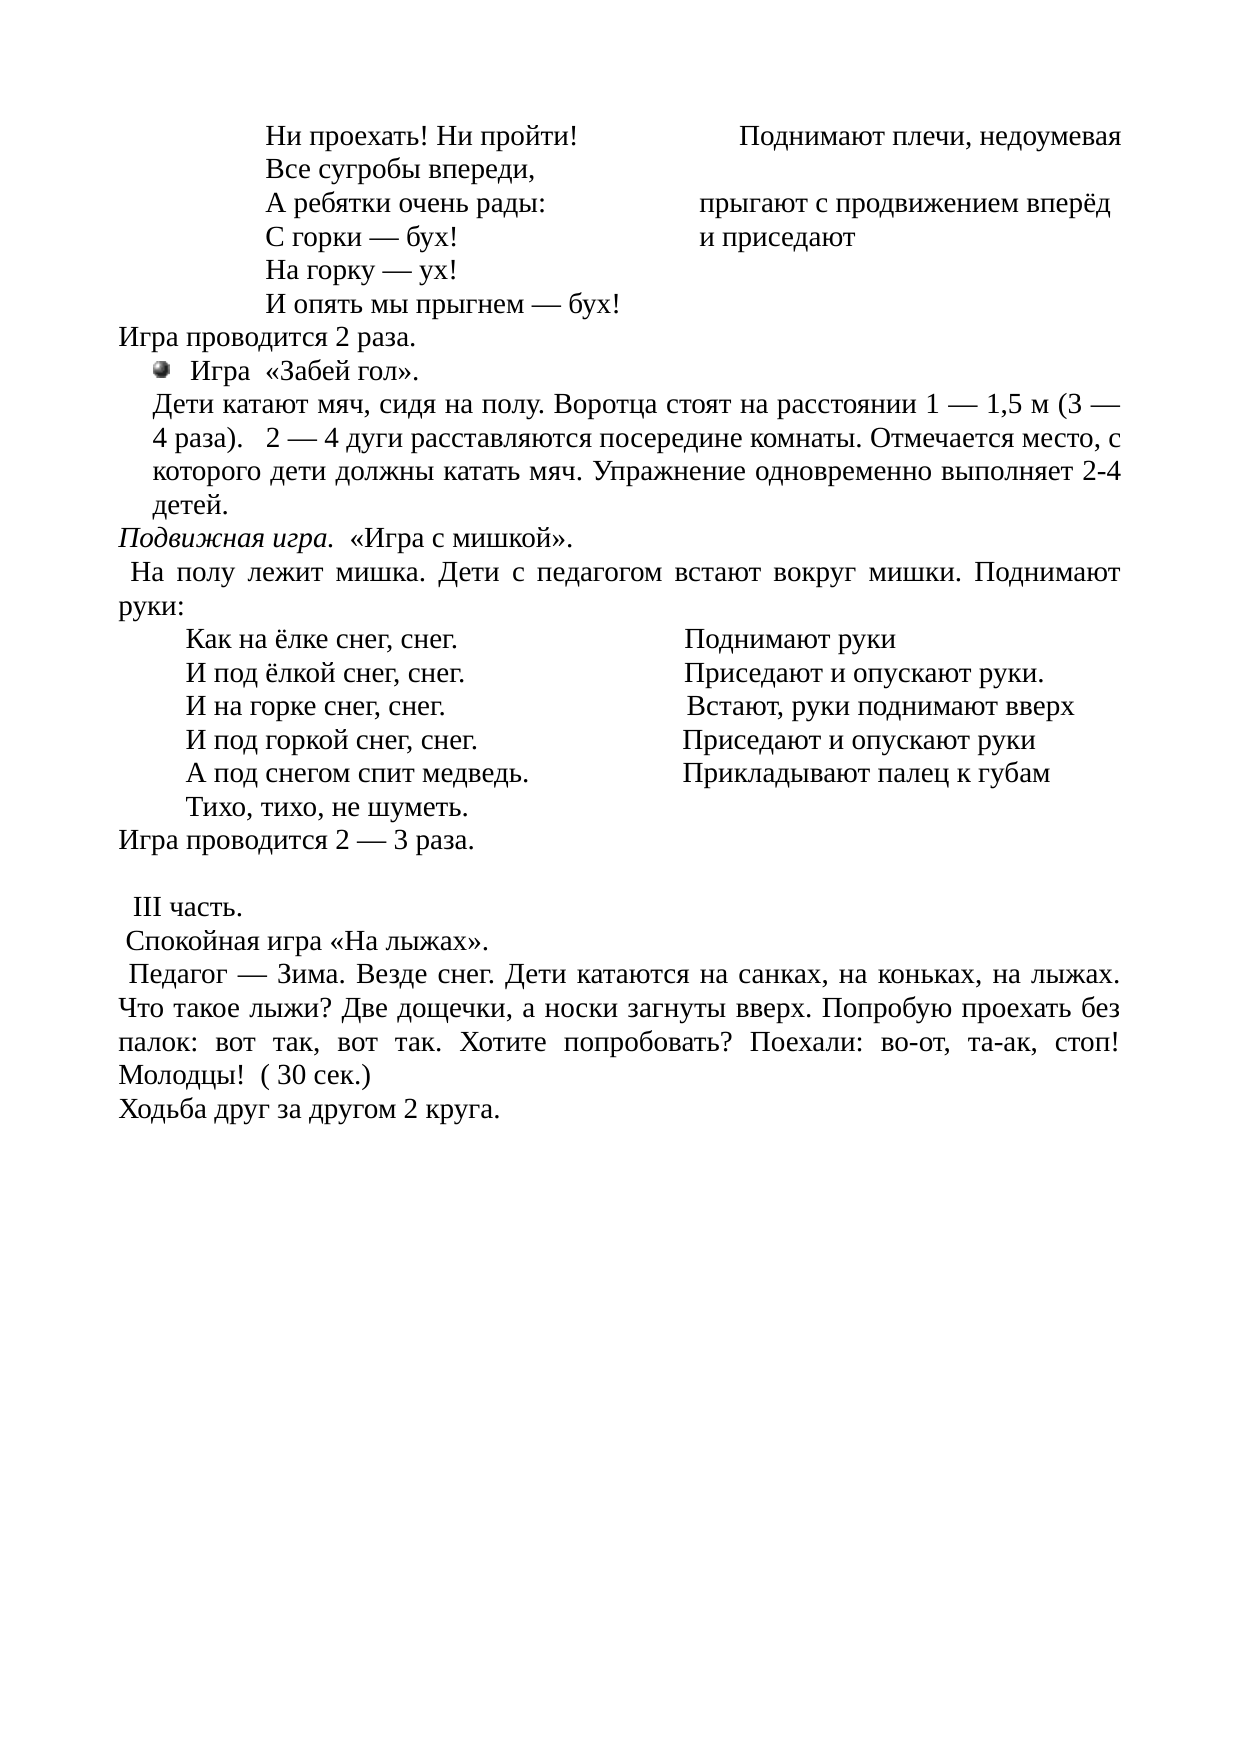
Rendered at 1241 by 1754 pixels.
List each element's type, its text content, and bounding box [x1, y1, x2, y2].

text Тихо, тихо, не шуметь. [118, 789, 1122, 822]
text Педагог — Зима. Везде снег. Дети катаются на санках, на коньках, на лыжах. Что такое лыжи? Две дощечки, а носки загнуты вверх. Попробую проехать без палок: вот так, вот так. Хотите попробовать? Поехали: во-от, та-ак, стоп! Молодцы! ( 30 сек.) [118, 957, 1122, 1091]
list Игра «Забей гол». [152, 353, 1122, 386]
list Подвижная игра. «Игра с мишкой». [118, 521, 1122, 554]
text Ни проехать! Ни пройти! Поднимают плечи, недоумевая [118, 118, 1122, 152]
text Как на ёлке снег, снег. Поднимают руки [118, 621, 1122, 655]
text Ходьба друг за другом 2 круга. [118, 1091, 1122, 1124]
list Дети катают мяч, сидя на полу. Воротца стоят на расстоянии 1 — 1,5 м (3 — 4 раза). 2 — 4 дуги расставляются посередине комнаты. Отмечается место, с которого дети должны катать мяч. Упражнение одновременно выполняет 2-4 детей. [152, 386, 1122, 521]
text На полу лежит мишка. Дети с педагогом встают вокруг мишки. Поднимают руки: [118, 554, 1122, 621]
picture [153, 361, 170, 378]
text На горку — ух! [118, 252, 1122, 286]
text И под ёлкой снег, снег. Приседают и опускают руки. [118, 655, 1122, 688]
text С горки — бух! и приседают [118, 219, 1122, 252]
text И под горкой снег, снег. Приседают и опускают руки [118, 722, 1122, 755]
text А под снегом спит медведь. Прикладывают палец к губам [118, 755, 1122, 789]
text И опять мы прыгнем — бух! [118, 286, 1122, 319]
text Все сугробы впереди, [118, 152, 1122, 185]
text А ребятки очень рады: прыгают с продвижением вперёд [118, 185, 1122, 219]
text ІІІ часть. [118, 889, 1122, 923]
text Спокойная игра «На лыжах». [118, 923, 1122, 957]
text И на горке снег, снег. Встают, руки поднимают вверх [118, 688, 1122, 722]
text Игра проводится 2 — 3 раза. [118, 822, 1122, 856]
text Игра проводится 2 раза. [118, 319, 1122, 353]
